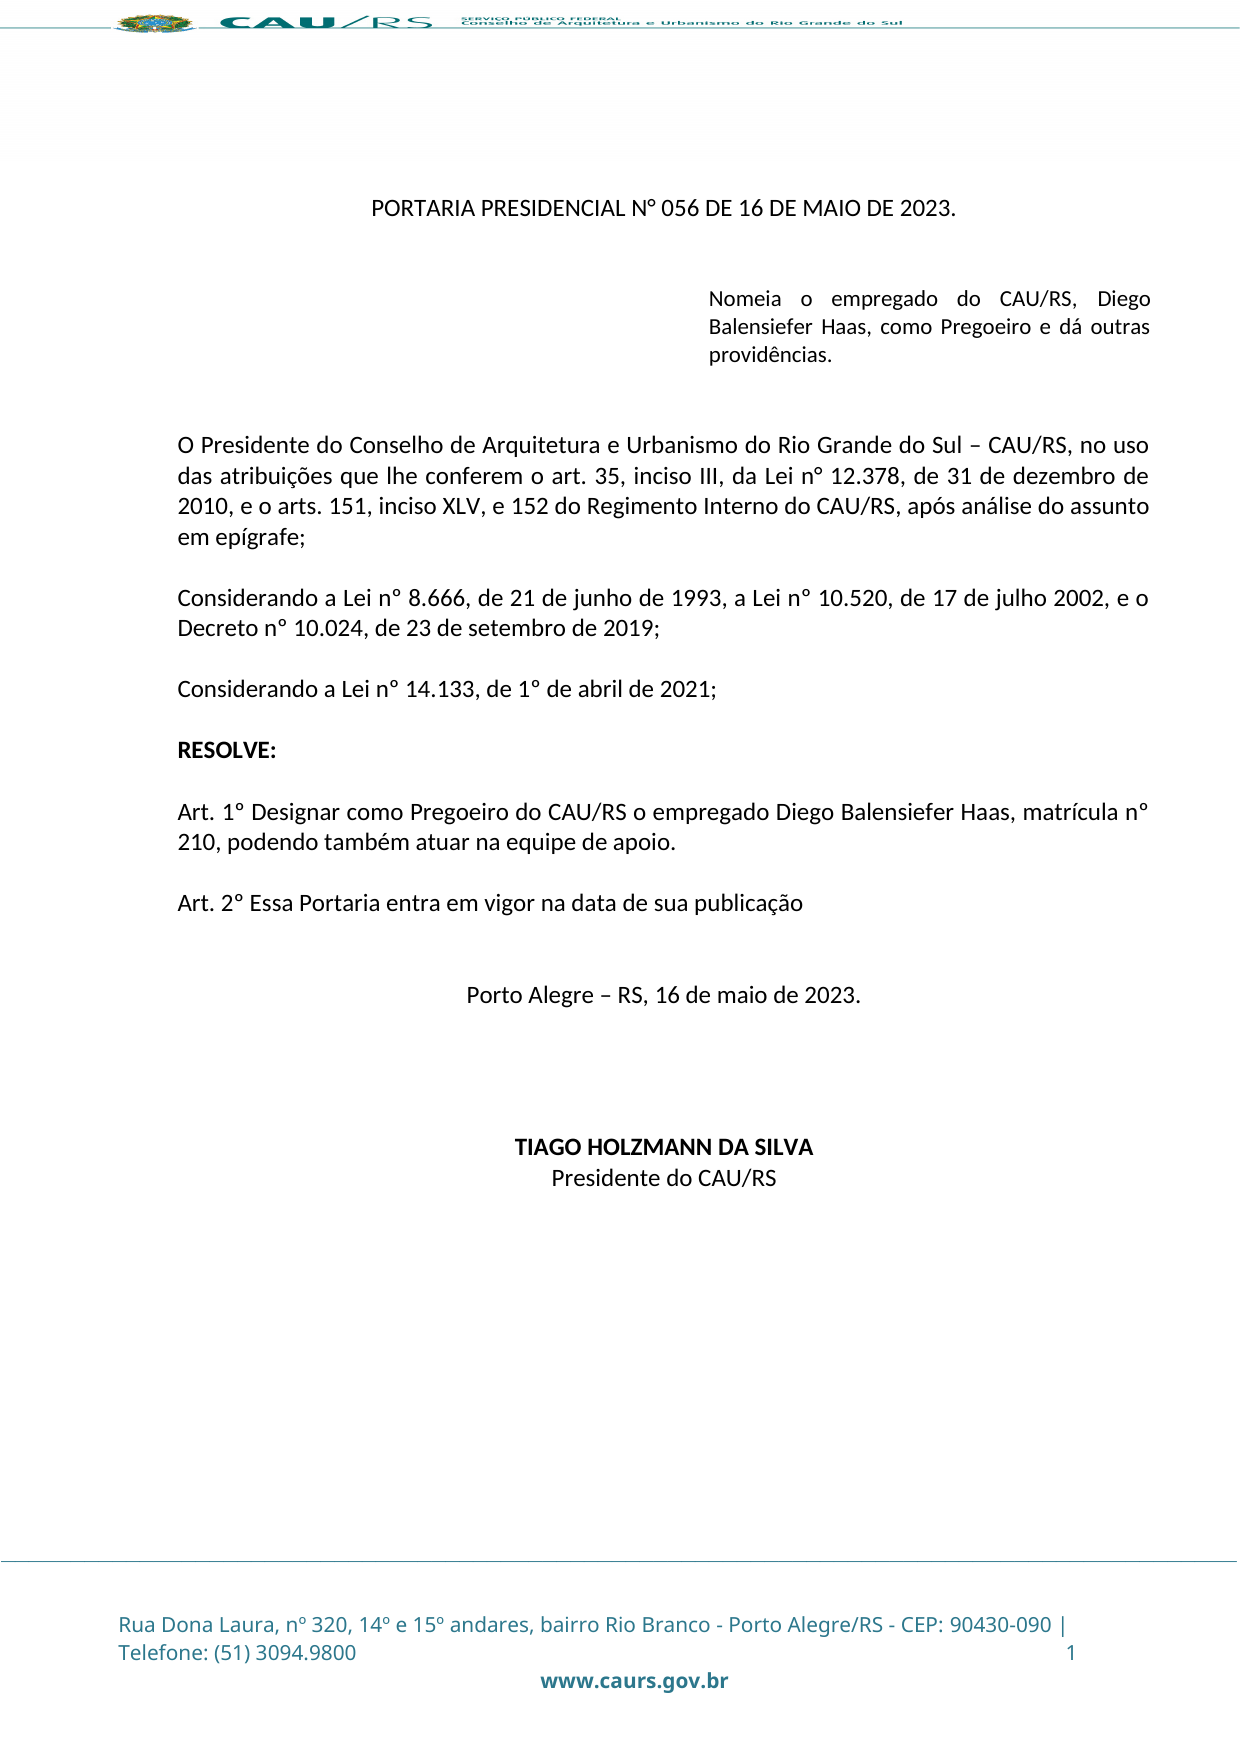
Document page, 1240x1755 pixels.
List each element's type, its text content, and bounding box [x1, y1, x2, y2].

text Nomeia o empregado do CAU/RS, Diego Balensiefer Haas, como Pregoeiro e dá outras providências. [709, 283, 1151, 368]
text Art. 2º Essa Portaria entra em vigor na data de sua publicação [177, 887, 1151, 918]
text Porto Alegre – RS, 16 de maio de 2023. [177, 979, 1151, 1009]
text RESOLVE: [177, 734, 1151, 765]
text Considerando a Lei nº 8.666, de 21 de junho de 1993, a Lei nº 10.520, de 17 de julho 2002, e o Decreto nº 10.024, de 23 de setembro de 2019; [177, 582, 1151, 643]
text Presidente do CAU/RS [177, 1162, 1151, 1192]
text Art. 1º Designar como Pregoeiro do CAU/RS o empregado Diego Balensiefer Haas, matrícula nº 210, podendo também atuar na equipe de apoio. [177, 796, 1151, 857]
text PORTARIA PRESIDENCIAL N° 056 DE 16 DE MAIO DE 2023. [177, 192, 1151, 222]
text O Presidente do Conselho de Arquitetura e Urbanismo do Rio Grande do Sul – CAU/RS, no uso das atribuições que lhe conferem o art. 35, inciso III, da Lei n° 12.378, de 31 de dezembro de 2010, e o arts. 151, inciso XLV, e 152 do Regimento Interno do CAU/RS, após análise do assunto em epígrafe; [177, 429, 1151, 551]
text Considerando a Lei nº 14.133, de 1º de abril de 2021; [177, 673, 1151, 704]
text TIAGO HOLZMANN DA SILVA [177, 1131, 1151, 1162]
